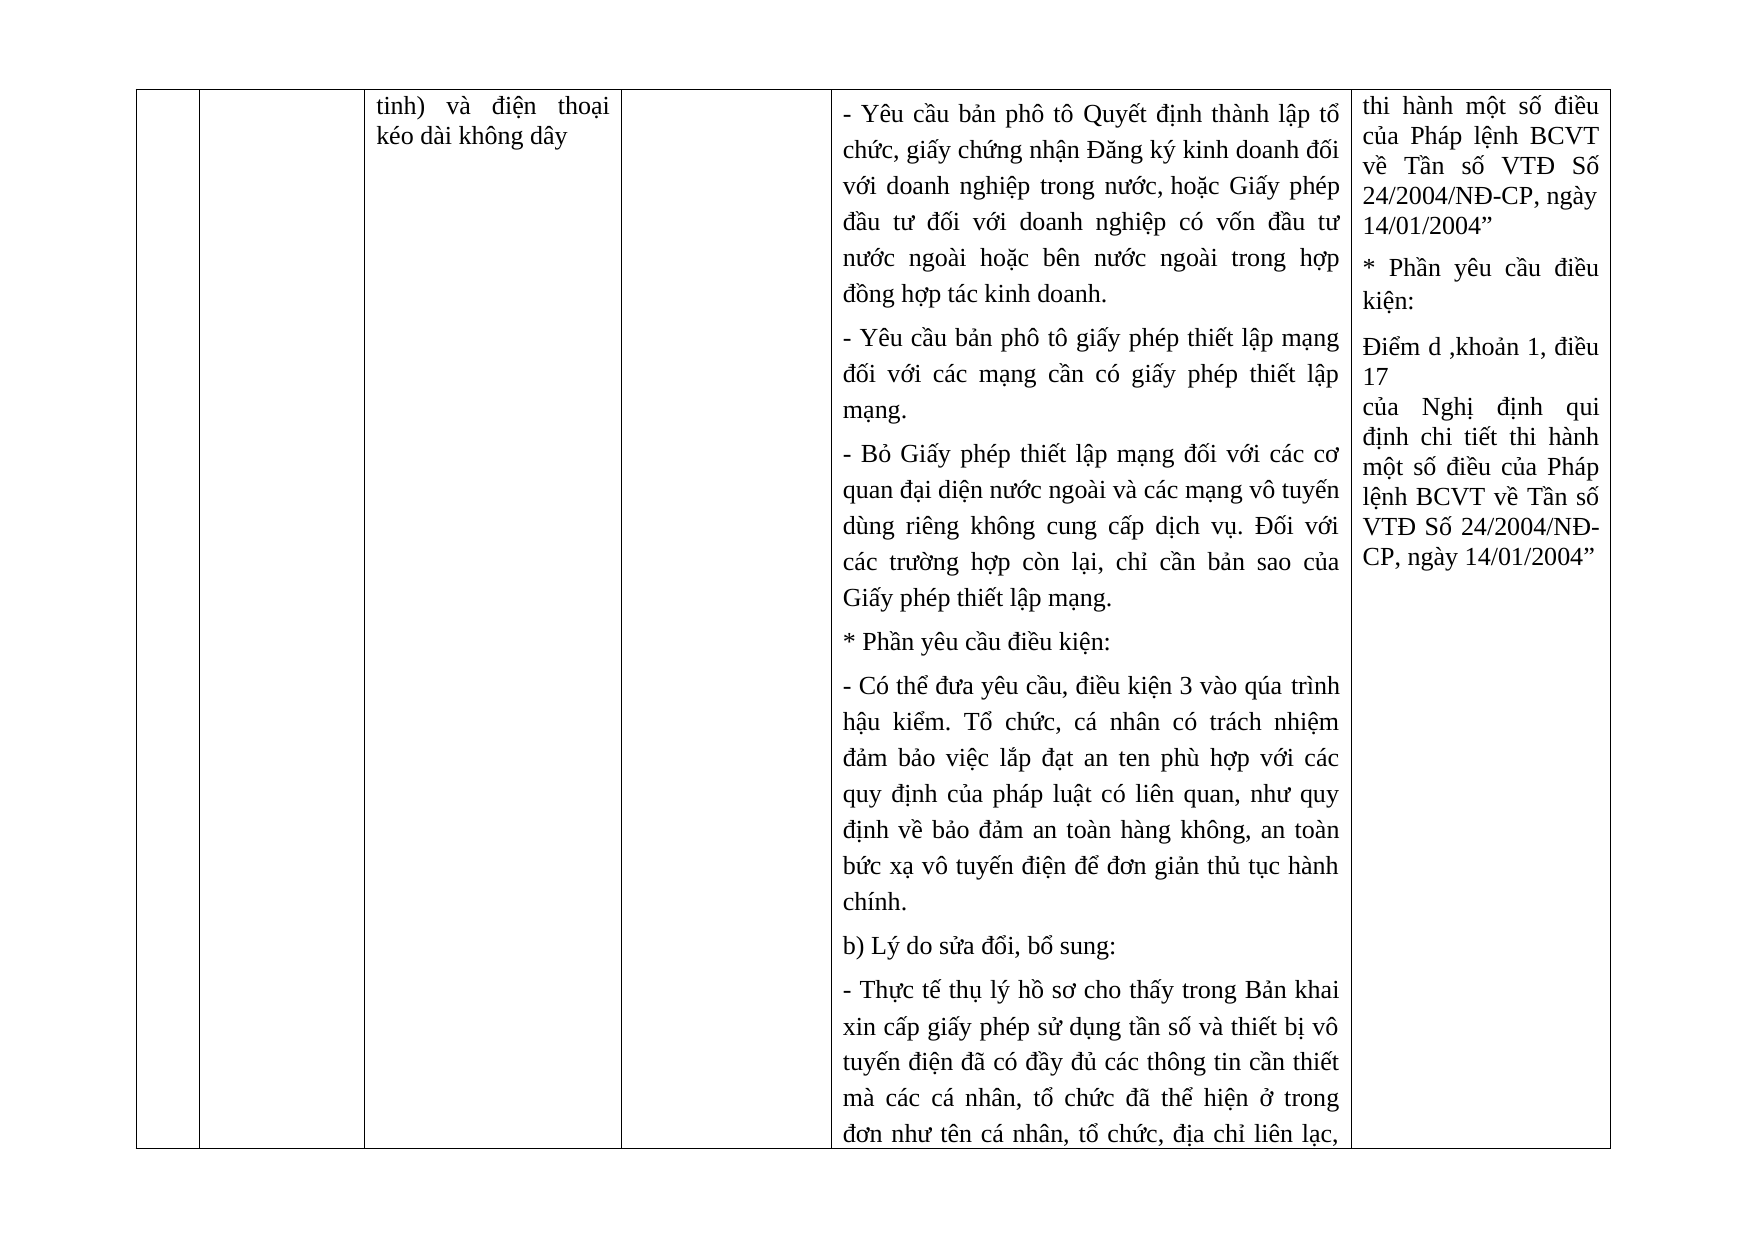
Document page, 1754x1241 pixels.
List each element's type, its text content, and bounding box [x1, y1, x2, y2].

table_cell [200, 90, 364, 1148]
table_cell tinh) và điện thoại kéo dài không dây [365, 90, 621, 1148]
table_cell - Yêu cầu bản phô tô Quyết định thành lập tổ chức, giấy chứng nhận Đăng ký kinh doanh đối với doanh nghiệp trong nước, hoặc Giấy phép đầu tư đối với doanh nghiệp có vốn đầu tư nước ngoài hoặc bên nước ngoài trong hợp đồng hợp tác kinh doanh. - Yêu cầu bản phô tô giấy phép thiết lập mạng đối với các mạng cần có giấy phép thiết lập mạng. - Bỏ Giấy phép thiết lập mạng đối với các cơ quan đại diện nước ngoài và các mạng vô tuyến dùng riêng không cung cấp dịch vụ. Đối với các trường hợp còn lại, chỉ cần bản sao của Giấy phép thiết lập mạng. * Phần yêu cầu điều kiện: - Có thể đưa yêu cầu, điều kiện 3 vào qúa trình hậu kiểm. Tổ chức, cá nhân có trách nhiệm đảm bảo việc lắp đạt an ten phù hợp với các quy định của pháp luật có liên quan, như quy định về bảo đảm an toàn hàng không, an toàn bức xạ vô tuyến điện để đơn giản thủ tục hành chính. b) Lý do sửa đổi, bổ sung: - Thực tế thụ lý hồ sơ cho thấy trong Bản khai xin cấp giấy phép sử dụng tần số và thiết bị vô tuyến điện đã có đầy đủ các thông tin cần thiết mà các cá nhân, tổ chức đã thể hiện ở trong đơn như tên cá nhân, tổ chức, địa chỉ liên lạc, [832, 90, 1351, 1148]
table_cell thi hành một số điều của Pháp lệnh BCVT về Tần số VTĐ Số 24/2004/NĐ-CP, ngày 14/01/2004” * Phần yêu cầu điều kiện: Điểm d ,khoản 1, điều 17 của Nghị định qui định chi tiết thi hành một số điều của Pháp lệnh BCVT về Tần số VTĐ Số 24/2004/NĐ-CP, ngày 14/01/2004” [1352, 90, 1610, 1148]
table_cell [137, 90, 199, 1148]
table_cell [622, 90, 831, 1148]
